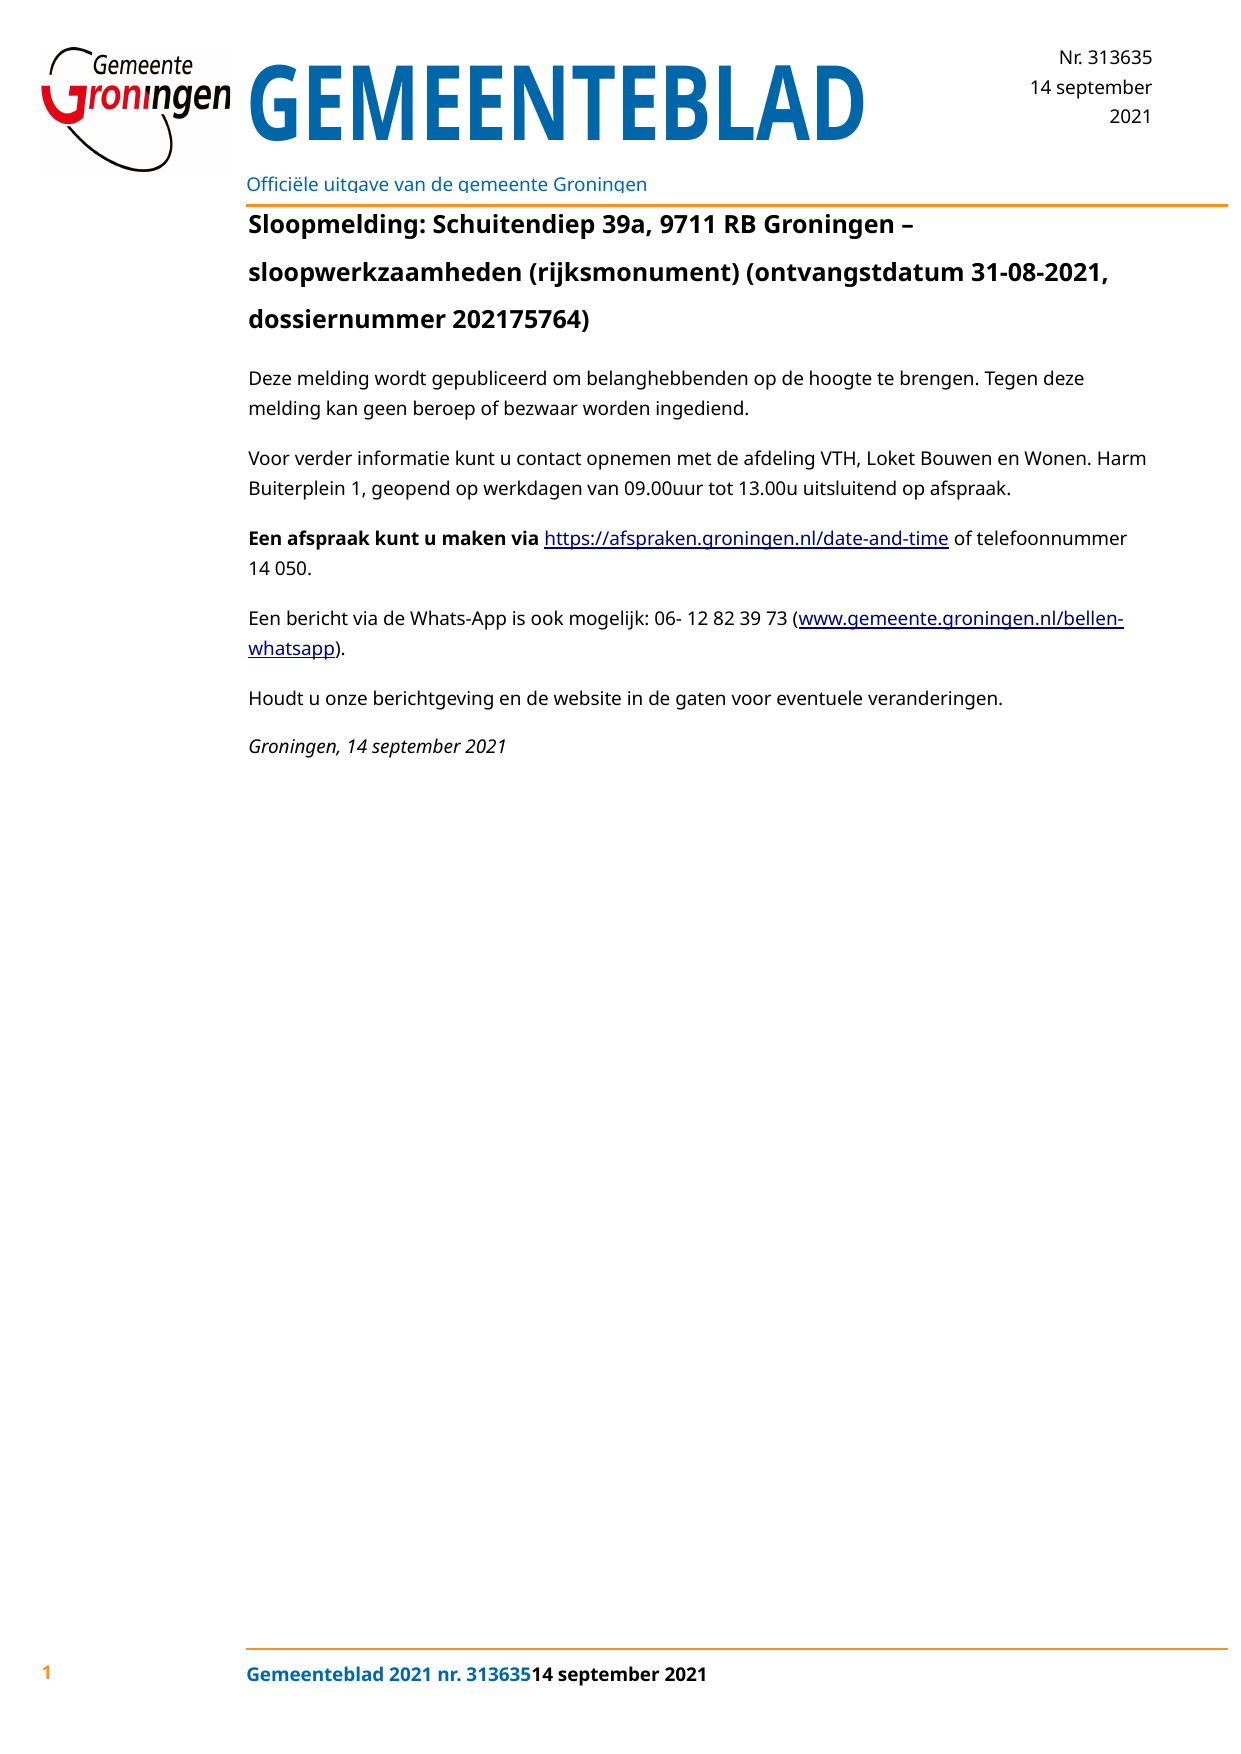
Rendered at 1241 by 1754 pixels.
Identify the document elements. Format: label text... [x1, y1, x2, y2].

text Voor verder informatie kunt u contact opnemen met de afdeling VTH, Loket Bouwen en Wonen. Harm Buiterplein 1, geopend op werkdagen van 09.00uur tot 13.00u uitsluitend op afspraak. [248, 446, 1152, 501]
text Houdt u onze berichtgeving en de website in de gaten voor eventuele veranderingen. [248, 686, 1152, 711]
text Sloopmelding: Schuitendiep 39a, 9711 RB Groningen – sloopwerkzaamheden (rijksmonument) (ontvangstdatum 31-08-2021, dossiernummer 202175764) [248, 207, 1152, 336]
picture [41, 47, 231, 172]
text Deze melding wordt gepubliceerd om belanghebbenden op de hoogte te brengen. Tegen deze melding kan geen beroep of bezwaar worden ingediend. [248, 366, 1152, 421]
text Een bericht via de Whats-App is ook mogelijk: 06- 12 82 39 73 (www.gemeente.groningen.nl/bellen-whatsapp). [248, 606, 1152, 661]
text Groningen, 14 september 2021 [248, 733, 1152, 759]
text Een afspraak kunt u maken via https://afspraken.groningen.nl/date-and-time of telefoonnummer 14 050. [248, 526, 1152, 581]
